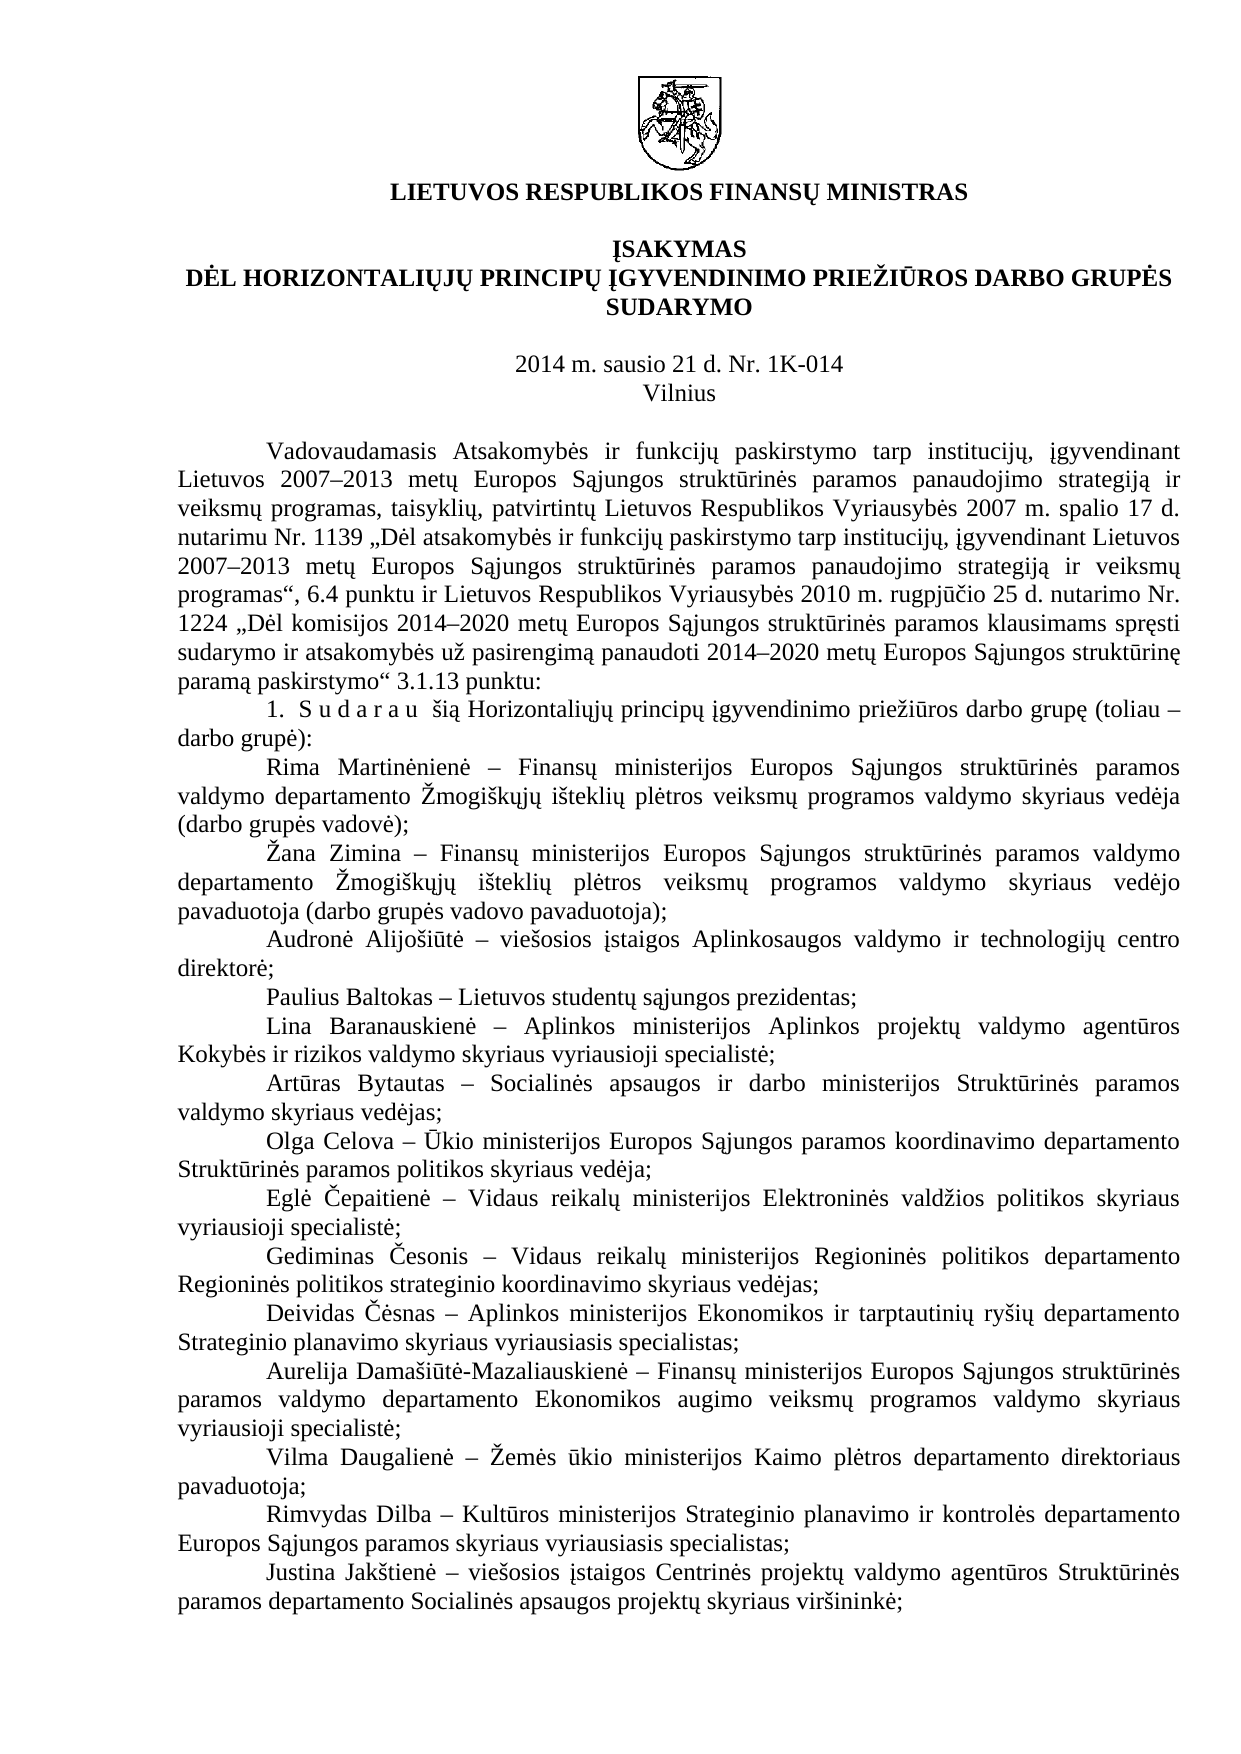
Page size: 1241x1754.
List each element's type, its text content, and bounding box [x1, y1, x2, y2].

text Vilnius [177, 378, 1181, 407]
text Žana Zimina – Finansų ministerijos Europos Sąjungos struktūrinės paramos valdymo departamento Žmogiškųjų išteklių plėtros veiksmų programos valdymo skyriaus vedėjo pavaduotoja (darbo grupės vadovo pavaduotoja); [177, 838, 1181, 924]
text Justina Jakštienė – viešosios įstaigos Centrinės projektų valdymo agentūros Struktūrinės paramos departamento Socialinės apsaugos projektų skyriaus viršininkė; [177, 1557, 1181, 1614]
text Paulius Baltokas – Lietuvos studentų sąjungos prezidentas; [177, 982, 1181, 1011]
text Vadovaudamasis Atsakomybės ir funkcijų paskirstymo tarp institucijų, įgyvendinant Lietuvos 2007–2013 metų Europos Sąjungos struktūrinės paramos panaudojimo strategiją ir veiksmų programas, taisyklių, patvirtintų Lietuvos Respublikos Vyriausybės 2007 m. spalio 17 d. nutarimu Nr. 1139 „Dėl atsakomybės ir funkcijų paskirstymo tarp institucijų, įgyvendinant Lietuvos 2007–2013 metų Europos Sąjungos struktūrinės paramos panaudojimo strategiją ir veiksmų programas“, 6.4 punktu ir Lietuvos Respublikos Vyriausybės 2010 m. rugpjūčio 25 d. nutarimo Nr. 1224 „Dėl komisijos 2014–2020 metų Europos Sąjungos struktūrinės paramos klausimams spręsti sudarymo ir atsakomybės už pasirengimą panaudoti 2014–2020 metų Europos Sąjungos struktūrinę paramą paskirstymo“ 3.1.13 punktu: [177, 436, 1181, 694]
text ĮSAKYMAS [177, 234, 1181, 263]
text Vilma Daugalienė – Žemės ūkio ministerijos Kaimo plėtros departamento direktoriaus pavaduotoja; [177, 1442, 1181, 1499]
text 2014 m. sausio 21 d. Nr. 1K-014 [177, 349, 1181, 378]
text Gediminas Česonis – Vidaus reikalų ministerijos Regioninės politikos departamento Regioninės politikos strateginio koordinavimo skyriaus vedėjas; [177, 1241, 1181, 1298]
text DĖL HORIZONTALIŲJŲ PRINCIPŲ ĮGYVENDINIMO PRIEŽIŪROS DARBO GRUPĖS SUDARYMO [177, 263, 1181, 321]
text Rimvydas Dilba – Kultūros ministerijos Strateginio planavimo ir kontrolės departamento Europos Sąjungos paramos skyriaus vyriausiasis specialistas; [177, 1499, 1181, 1557]
text LIETUVOS RESPUBLIKOS FINANSŲ MINISTRAS [177, 177, 1181, 206]
text 1. Sudarau šią Horizontaliųjų principų įgyvendinimo priežiūros darbo grupę (toliau – darbo grupė): [177, 694, 1181, 752]
text Rima Martinėnienė – Finansų ministerijos Europos Sąjungos struktūrinės paramos valdymo departamento Žmogiškųjų išteklių plėtros veiksmų programos valdymo skyriaus vedėja (darbo grupės vadovė); [177, 752, 1181, 838]
text Deividas Čėsnas – Aplinkos ministerijos Ekonomikos ir tarptautinių ryšių departamento Strateginio planavimo skyriaus vyriausiasis specialistas; [177, 1298, 1181, 1356]
text Audronė Alijošiūtė – viešosios įstaigos Aplinkosaugos valdymo ir technologijų centro direktorė; [177, 924, 1181, 982]
text Artūras Bytautas – Socialinės apsaugos ir darbo ministerijos Struktūrinės paramos valdymo skyriaus vedėjas; [177, 1068, 1181, 1126]
text Lina Baranauskienė – Aplinkos ministerijos Aplinkos projektų valdymo agentūros Kokybės ir rizikos valdymo skyriaus vyriausioji specialistė; [177, 1011, 1181, 1068]
text Eglė Čepaitienė – Vidaus reikalų ministerijos Elektroninės valdžios politikos skyriaus vyriausioji specialistė; [177, 1183, 1181, 1241]
text Aurelija Damašiūtė-Mazaliauskienė – Finansų ministerijos Europos Sąjungos struktūrinės paramos valdymo departamento Ekonomikos augimo veiksmų programos valdymo skyriaus vyriausioji specialistė; [177, 1356, 1181, 1442]
text Olga Celova – Ūkio ministerijos Europos Sąjungos paramos koordinavimo departamento Struktūrinės paramos politikos skyriaus vedėja; [177, 1126, 1181, 1183]
